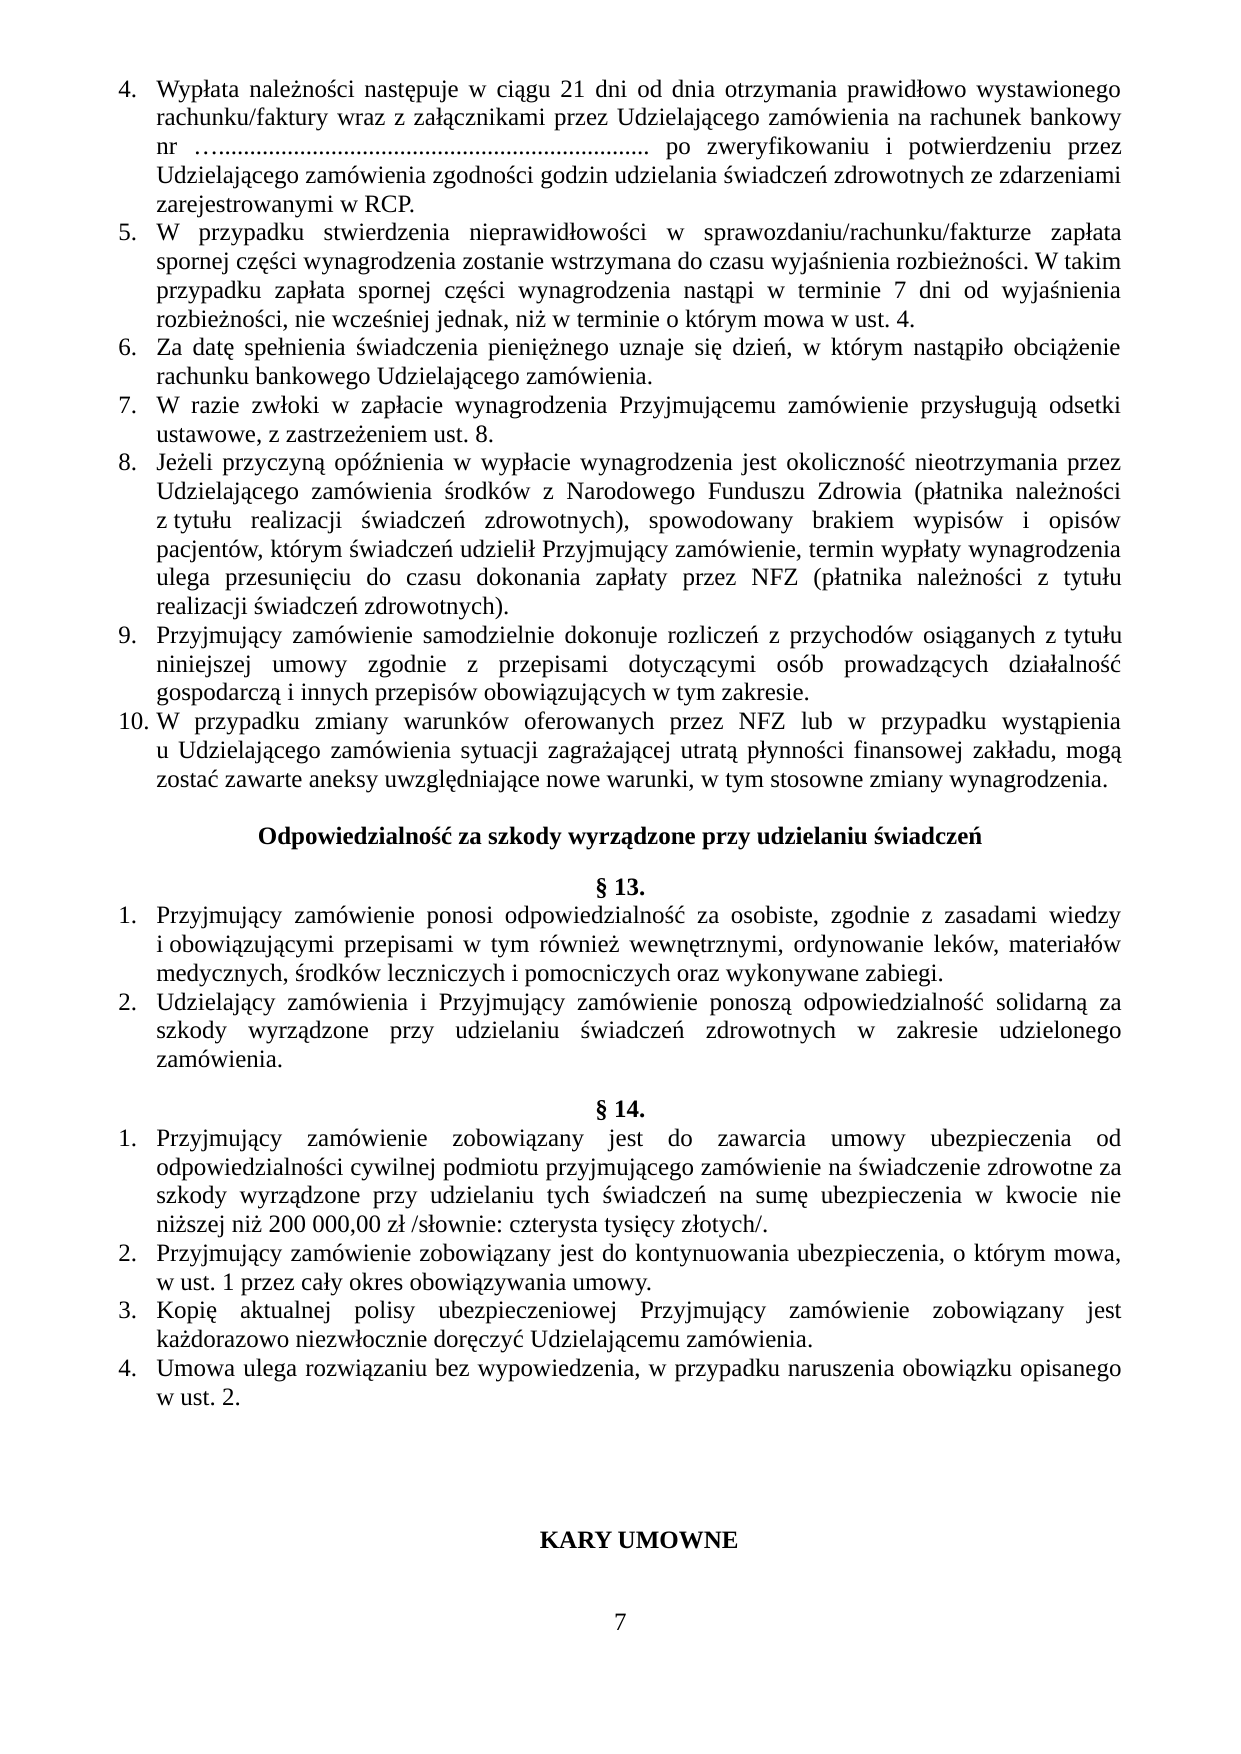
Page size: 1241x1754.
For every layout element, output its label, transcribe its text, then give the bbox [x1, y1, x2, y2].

list W przypadku stwierdzenia nieprawidłowości w sprawozdaniu/rachunku/fakturze zapłata spornej części wynagrodzenia zostanie wstrzymana do czasu wyjaśnienia rozbieżności. W takim przypadku zapłata spornej części wynagrodzenia nastąpi w terminie 7 dni od wyjaśnienia rozbieżności, nie wcześniej jednak, niż w terminie o którym mowa w ust. 4. [118, 217, 1122, 332]
list Udzielający zamówienia i Przyjmujący zamówienie ponoszą odpowiedzialność solidarną za szkody wyrządzone przy udzielaniu świadczeń zdrowotnych w zakresie udzielonego zamówienia. [118, 987, 1122, 1073]
list Umowa ulega rozwiązaniu bez wypowiedzenia, w przypadku naruszenia obowiązku opisanego w ust. 2. [118, 1353, 1122, 1411]
list Przyjmujący zamówienie samodzielnie dokonuje rozliczeń z przychodów osiąganych z tytułu niniejszej umowy zgodnie z przepisami dotyczącymi osób prowadzących działalność gospodarczą i innych przepisów obowiązujących w tym zakresie. [118, 620, 1122, 706]
text § 14. [118, 1094, 1122, 1123]
text § 13. [118, 872, 1122, 900]
list Przyjmujący zamówienie ponosi odpowiedzialność za osobiste, zgodnie z zasadami wiedzy i obowiązującymi przepisami w tym również wewnętrznymi, ordynowanie leków, materiałów medycznych, środków leczniczych i pomocniczych oraz wykonywane zabiegi. [118, 900, 1122, 987]
list Wypłata należności następuje w ciągu 21 dni od dnia otrzymania prawidłowo wystawionego rachunku/faktury wraz z załącznikami przez Udzielającego zamówienia na rachunek bankowy nr …..................................................................... po zweryfikowaniu i potwierdzeniu przez Udzielającego zamówienia zgodności godzin udzielania świadczeń zdrowotnych ze zdarzeniami zarejestrowanymi w RCP. [118, 74, 1122, 217]
list Za datę spełnienia świadczenia pieniężnego uznaje się dzień, w którym nastąpiło obciążenie rachunku bankowego Udzielającego zamówienia. [118, 332, 1122, 390]
list W razie zwłoki w zapłacie wynagrodzenia Przyjmującemu zamówienie przysługują odsetki ustawowe, z zastrzeżeniem ust. 8. [118, 390, 1122, 447]
list Kopię aktualnej polisy ubezpieczeniowej Przyjmujący zamówienie zobowiązany jest każdorazowo niezwłocznie doręczyć Udzielającemu zamówienia. [118, 1296, 1122, 1353]
list Jeżeli przyczyną opóźnienia w wypłacie wynagrodzenia jest okoliczność nieotrzymania przez Udzielającego zamówienia środków z Narodowego Funduszu Zdrowia (płatnika należności z tytułu realizacji świadczeń zdrowotnych), spowodowany brakiem wypisów i opisów pacjentów, którym świadczeń udzielił Przyjmujący zamówienie, termin wypłaty wynagrodzenia ulega przesunięciu do czasu dokonania zapłaty przez NFZ (płatnika należności z tytułu realizacji świadczeń zdrowotnych). [118, 447, 1122, 620]
list Przyjmujący zamówienie zobowiązany jest do kontynuowania ubezpieczenia, o którym mowa, w ust. 1 przez cały okres obowiązywania umowy. [118, 1238, 1122, 1296]
list Przyjmujący zamówienie zobowiązany jest do zawarcia umowy ubezpieczenia od odpowiedzialności cywilnej podmiotu przyjmującego zamówienie na świadczenie zdrowotne za szkody wyrządzone przy udzielaniu tych świadczeń na sumę ubezpieczenia w kwocie nie niższej niż 200 000,00 zł /słownie: czterysta tysięcy złotych/. [118, 1123, 1122, 1238]
text KARY UMOWNE [156, 1526, 1122, 1554]
text Odpowiedzialność za szkody wyrządzone przy udzielaniu świadczeń [118, 821, 1122, 850]
list W przypadku zmiany warunków oferowanych przez NFZ lub w przypadku wystąpienia u Udzielającego zamówienia sytuacji zagrażającej utratą płynności finansowej zakładu, mogą zostać zawarte aneksy uwzględniające nowe warunki, w tym stosowne zmiany wynagrodzenia. [118, 706, 1122, 792]
